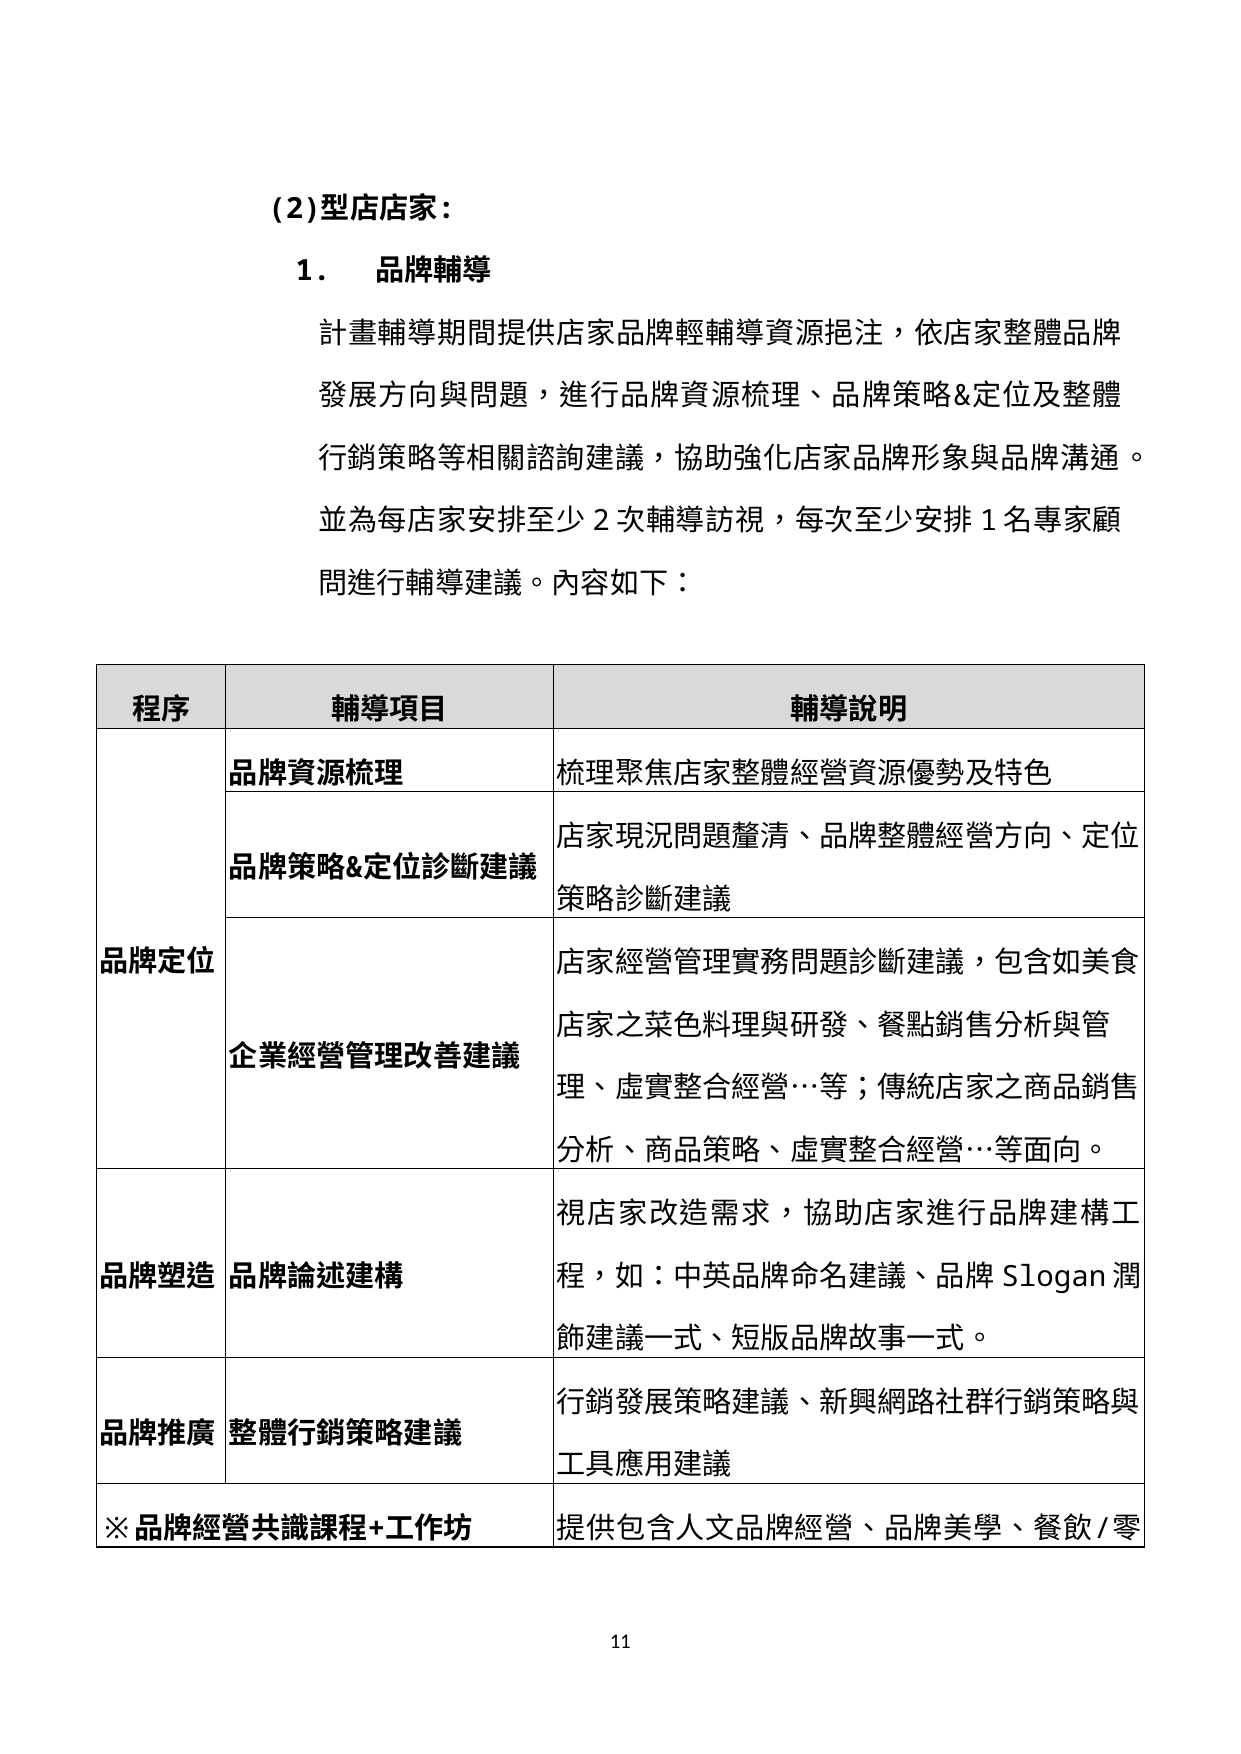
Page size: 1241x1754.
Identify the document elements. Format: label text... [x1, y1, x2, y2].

table_cell 提供包含人文品牌經營、品牌美學、餐飲/零 [554, 1484, 1144, 1546]
table_cell 品牌塑造 [97, 1169, 225, 1357]
table_cell 品牌論述建構 [226, 1169, 553, 1357]
table_header 程序 [97, 665, 225, 728]
table_cell 品牌資源梳理 [226, 729, 553, 791]
table_cell 整體行銷策略建議 [226, 1358, 553, 1483]
table_cell 店家經營管理實務問題診斷建議，包含如美食店家之菜色料理與研發、餐點銷售分析與管理、虛實整合經營…等；傳統店家之商品銷售分析、商品策略、虛實整合經營…等面向。 [554, 918, 1144, 1168]
table_cell 店家現況問題釐清、品牌整體經營方向、定位策略診斷建議 [554, 792, 1144, 917]
table_cell 品牌推廣 [97, 1358, 225, 1483]
table_header 輔導說明 [554, 665, 1144, 728]
table_cell 行銷發展策略建議、新興網路社群行銷策略與工具應用建議 [554, 1358, 1144, 1483]
table_header 輔導項目 [226, 665, 553, 728]
table_cell ※品牌經營共識課程+工作坊 [97, 1484, 553, 1546]
table_cell 企業經營管理改善建議 [226, 918, 553, 1168]
table_cell 品牌定位 [97, 729, 225, 1168]
list 型店店家: [268, 164, 1122, 227]
table_cell 視店家改造需求，協助店家進行品牌建構工程，如：中英品牌命名建議、品牌Slogan潤飾建議一式、短版品牌故事一式。 [554, 1169, 1144, 1357]
list 品牌輔導 [295, 227, 1122, 289]
table_cell 品牌策略&定位診斷建議 [226, 792, 553, 917]
text 計畫輔導期間提供店家品牌輕輔導資源挹注，依店家整體品牌發展方向與問題，進行品牌資源梳理、品牌策略&定位及整體行銷策略等相關諮詢建議，協助強化店家品牌形象與品牌溝通。並為每店家安排至少2次輔導訪視，每次至少安排1名專家顧問進行輔導建議。內容如下： [318, 289, 1122, 602]
table_cell 梳理聚焦店家整體經營資源優勢及特色 [554, 729, 1144, 791]
